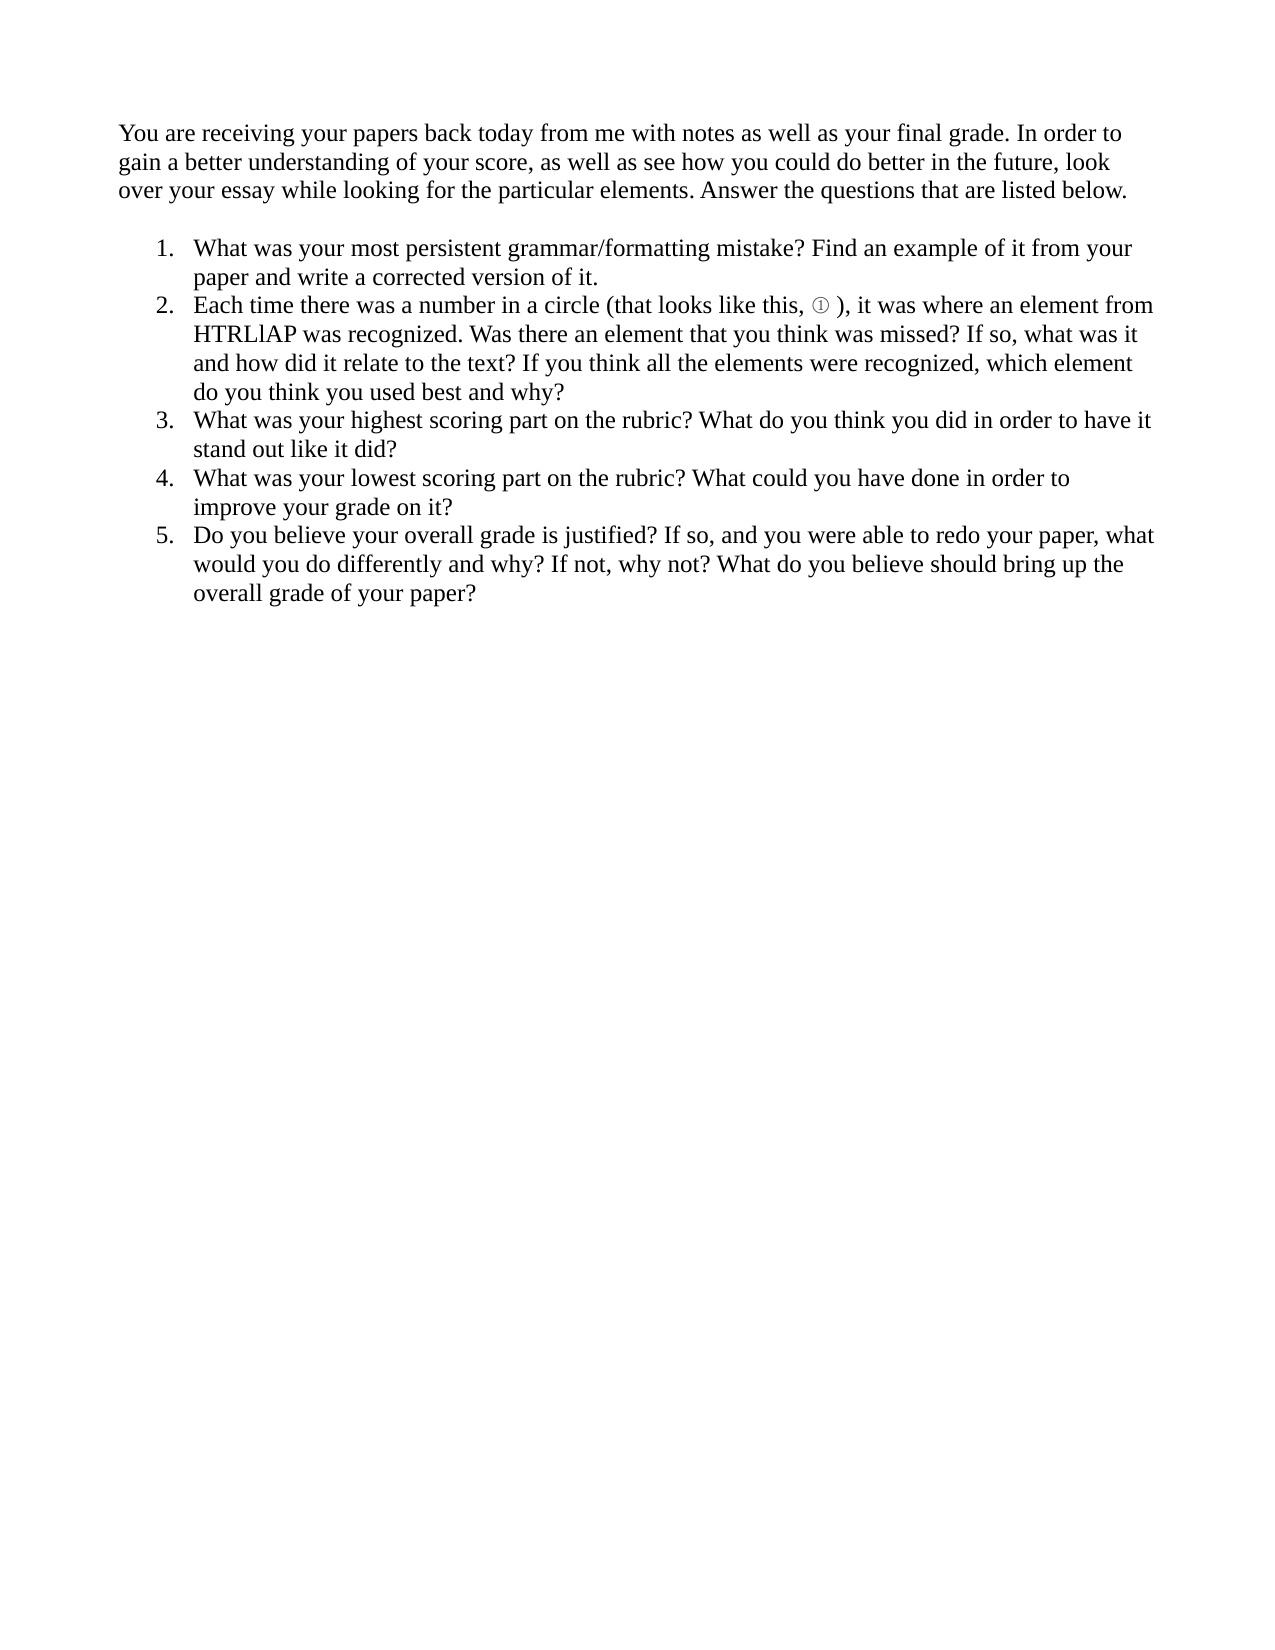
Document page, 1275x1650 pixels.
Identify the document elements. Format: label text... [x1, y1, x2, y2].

list What was your most persistent grammar/formatting mistake? Find an example of it from your paper and write a corrected version of it. [156, 233, 1157, 291]
list What was your lowest scoring part on the rubric? What could you have done in order to improve your grade on it? [156, 463, 1157, 521]
list Each time there was a number in a circle (that looks like this, ① ), it was where an element from HTRLlAP was recognized. Was there an element that you think was missed? If so, what was it and how did it relate to the text? If you think all the elements were recognized, which element do you think you used best and why? [156, 291, 1157, 406]
list Do you believe your overall grade is justified? If so, and you were able to redo your paper, what would you do differently and why? If not, why not? What do you believe should bring up the overall grade of your paper? [156, 521, 1157, 607]
list What was your highest scoring part on the rubric? What do you think you did in order to have it stand out like it did? [156, 406, 1157, 463]
text You are receiving your papers back today from me with notes as well as your final grade. In order to gain a better understanding of your score, as well as see how you could do better in the future, look over your essay while looking for the particular elements. Answer the questions that are listed below. [118, 118, 1157, 204]
